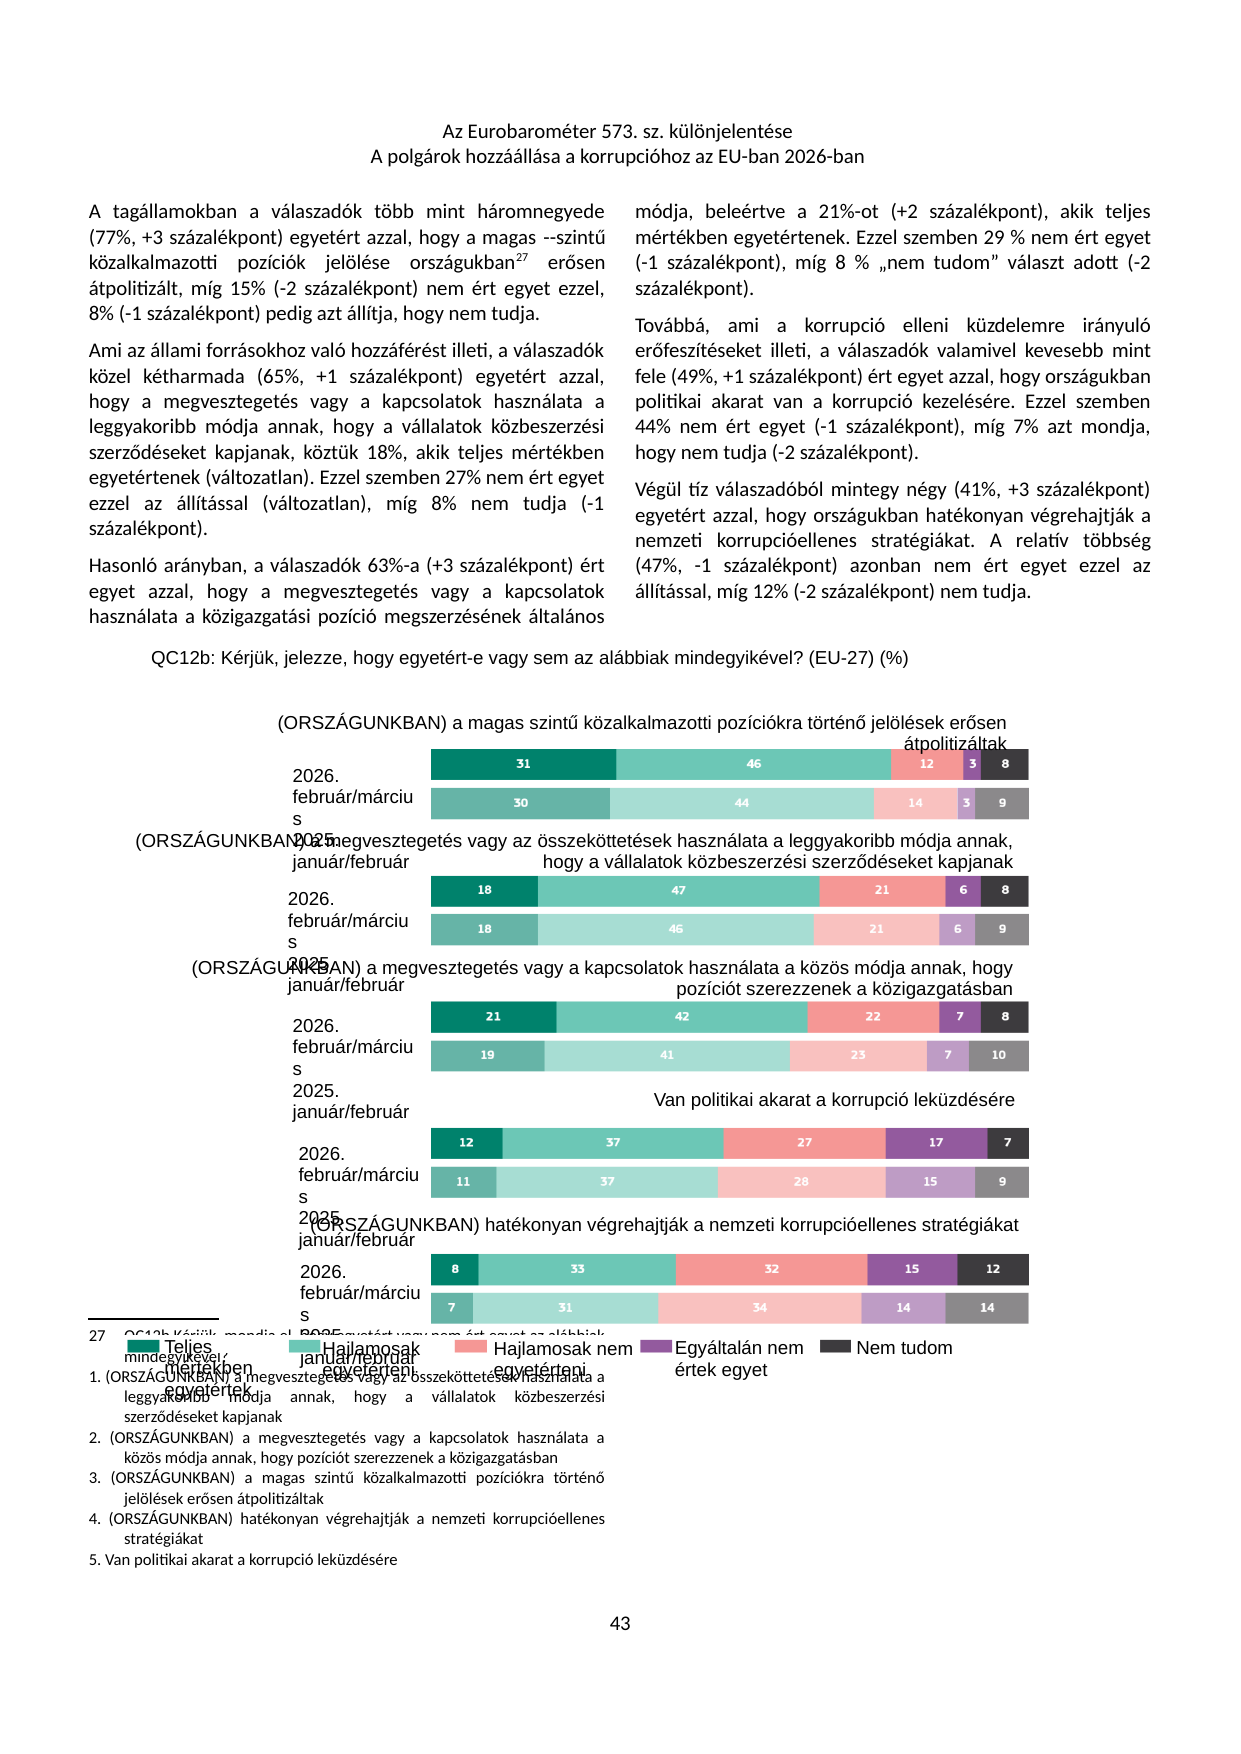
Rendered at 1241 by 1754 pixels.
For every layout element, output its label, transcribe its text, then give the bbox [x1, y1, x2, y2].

text QC12b Kérjük, mondja el, hogy egyetért vagy nem ért egyet az alábbiak mindegyikével? [88, 1326, 605, 1366]
picture [124, 1335, 851, 1353]
text 1. (ORSZÁGUNKBAN) a megvesztegetés vagy az összeköttetések használata a leggyakoribb módja annak, hogy a vállalatok közbeszerzési szerződéseket kapjanak [88, 1366, 605, 1427]
text 3. (ORSZÁGUNKBAN) a magas szintű közalkalmazotti pozíciókra történő jelölések erősen átpolitizáltak [88, 1468, 605, 1508]
text 4. (ORSZÁGUNKBAN) hatékonyan végrehajtják a nemzeti korrupcióellenes stratégiákat [88, 1508, 605, 1549]
text Ami az állami forrásokhoz való hozzáférést illeti, a válaszadók közel kétharmada (65%, +1 százalékpont) egyetért azzal, hogy a megvesztegetés vagy a kapcsolatok használata a leggyakoribb módja annak, hogy a vállalatok közbeszerzési szerződéseket kapjanak, köztük 18%, akik teljes mértékben egyetértenek (változatlan). Ezzel szemben 27% nem ért egyet ezzel az állítással (változatlan), míg 8% nem tudja (-1 százalékpont). [88, 337, 605, 541]
text Továbbá, ami a korrupció elleni küzdelemre irányuló erőfeszítéseket illeti, a válaszadók valamivel kevesebb mint fele (49%, +1 százalékpont) ért egyet azzal, hogy országukban politikai akarat van a korrupció kezelésére. Ezzel szemben 44% nem ért egyet (-1 százalékpont), míg 7% azt mondja, hogy nem tudja (-2 százalékpont). [635, 312, 1152, 464]
text 5. Van politikai akarat a korrupció leküzdésére [88, 1549, 605, 1569]
text Végül tíz válaszadóból mintegy négy (41%, +3 százalékpont) egyetért azzal, hogy országukban hatékonyan végrehajtják a nemzeti korrupcióellenes stratégiákat. A relatív többség (47%, -1 százalékpont) azonban nem ért egyet ezzel az állítással, míg 12% (-2 százalékpont) nem tudja. [635, 476, 1152, 603]
text A tagállamokban a válaszadók több mint háromnegyede (77%, +3 százalékpont) egyetért azzal, hogy a magas ‑-szintű közalkalmazotti pozíciók jelölése országukban erősen átpolitizált, míg 15% (-2 százalékpont) nem ért egyet ezzel, 8% (-1 százalékpont) pedig azt állítja, hogy nem tudja. [88, 198, 605, 326]
picture [425, 746, 1031, 1325]
text módja, beleértve a 21%-ot (+2 százalékpont), akik teljes mértékben egyetértenek. Ezzel szemben 29 % nem ért egyet (-1 százalékpont), míg 8 % „nem tudom” választ adott (-2 százalékpont). [635, 198, 1152, 300]
text 2. (ORSZÁGUNKBAN) a megvesztegetés vagy a kapcsolatok használata a közös módja annak, hogy pozíciót szerezzenek a közigazgatásban [88, 1427, 605, 1468]
text Hasonló arányban, a válaszadók 63%-a (+3 százalékpont) ért egyet azzal, hogy a megvesztegetés vagy a kapcsolatok használata a közigazgatási pozíció megszerzésének általános [88, 553, 605, 629]
